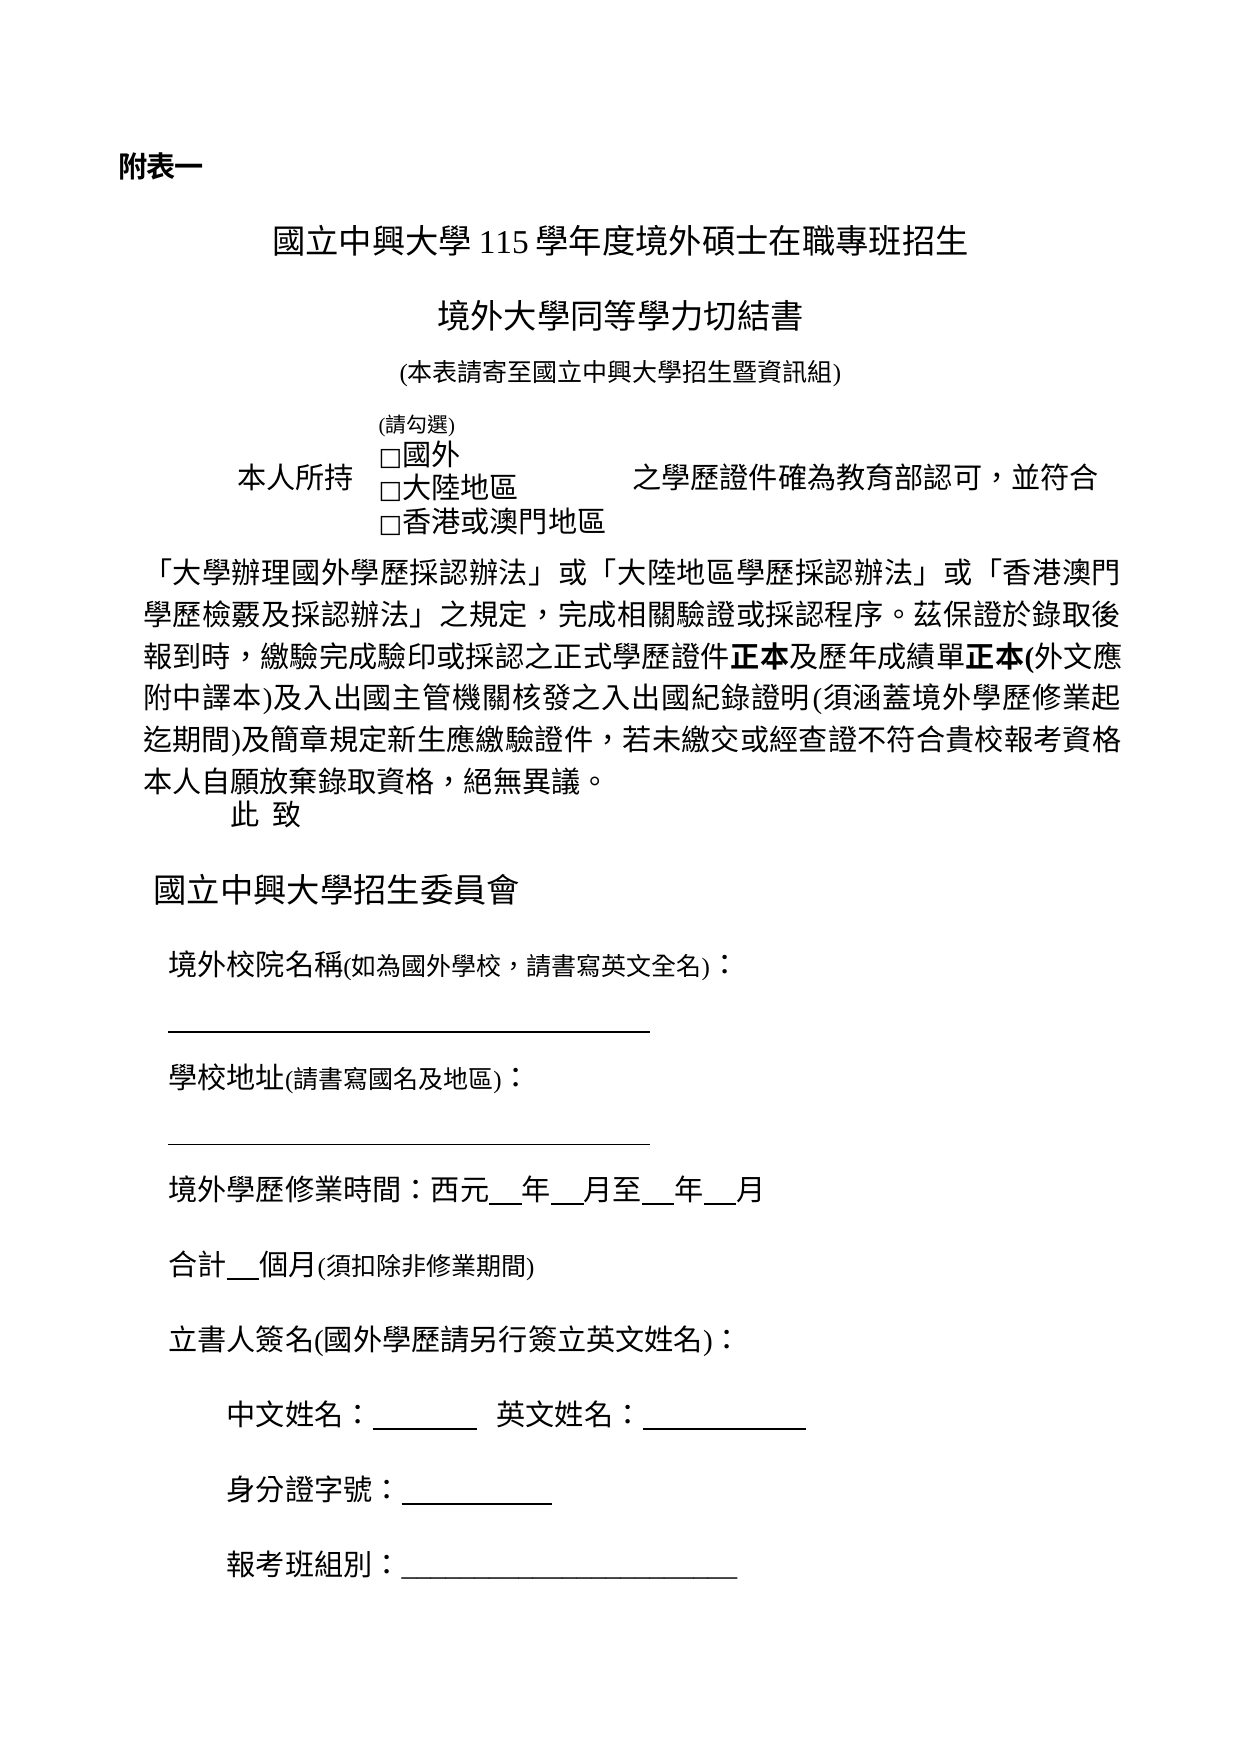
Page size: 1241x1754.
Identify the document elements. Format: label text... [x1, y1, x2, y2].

text 立書人簽名(國外學歷請另行簽立英文姓名)： [168, 1300, 1122, 1375]
text (本表請寄至國立中興大學招生暨資訊組) [118, 352, 1122, 389]
table_header (請勾選) □國外 □大陸地區 □香港或澳門地區 [353, 390, 620, 550]
text 境外學歷修業時間：西元 年 月至 年 月 [168, 1150, 1122, 1225]
text 境外校院名稱(如為國外學校，請書寫英文全名)： [168, 925, 1122, 1000]
text 國立中興大學招生委員會 [128, 850, 1122, 925]
text 身分證字號： [168, 1450, 1122, 1525]
text 合計 個月(須扣除非修業期間) [168, 1225, 1122, 1300]
table_header 本人所持 [118, 390, 353, 550]
text 學校地址(請書寫國名及地區)： [168, 1038, 1122, 1113]
text 中文姓名： 英文姓名： [168, 1375, 1122, 1450]
table_header 之學歷證件確為教育部認可，並符合 [620, 390, 1157, 550]
text 境外大學同等學力切結書 [118, 277, 1122, 352]
text 此 致 [143, 800, 1122, 832]
text 國立中興大學115學年度境外碩士在職專班招生 [118, 202, 1122, 277]
text 「大學辦理國外學歷採認辦法」或「大陸地區學歷採認辦法」或「香港澳門學歷檢覈及採認辦法」之規定，完成相關驗證或採認程序。茲保證於錄取後報到時，繳驗完成驗印或採認之正式學歷證件正本及歷年成績單正本(外文應附中譯本)及入出國主管機關核發之入出國紀錄證明(須涵蓋境外學歷修業起迄期間)及簡章規定新生應繳驗證件，若未繳交或經查證不符合貴校報考資格，本人自願放棄錄取資格，絕無異議。 [143, 550, 1122, 800]
text 附表一 [118, 127, 1122, 202]
text 報考班組別：_______________________ [168, 1525, 1122, 1600]
